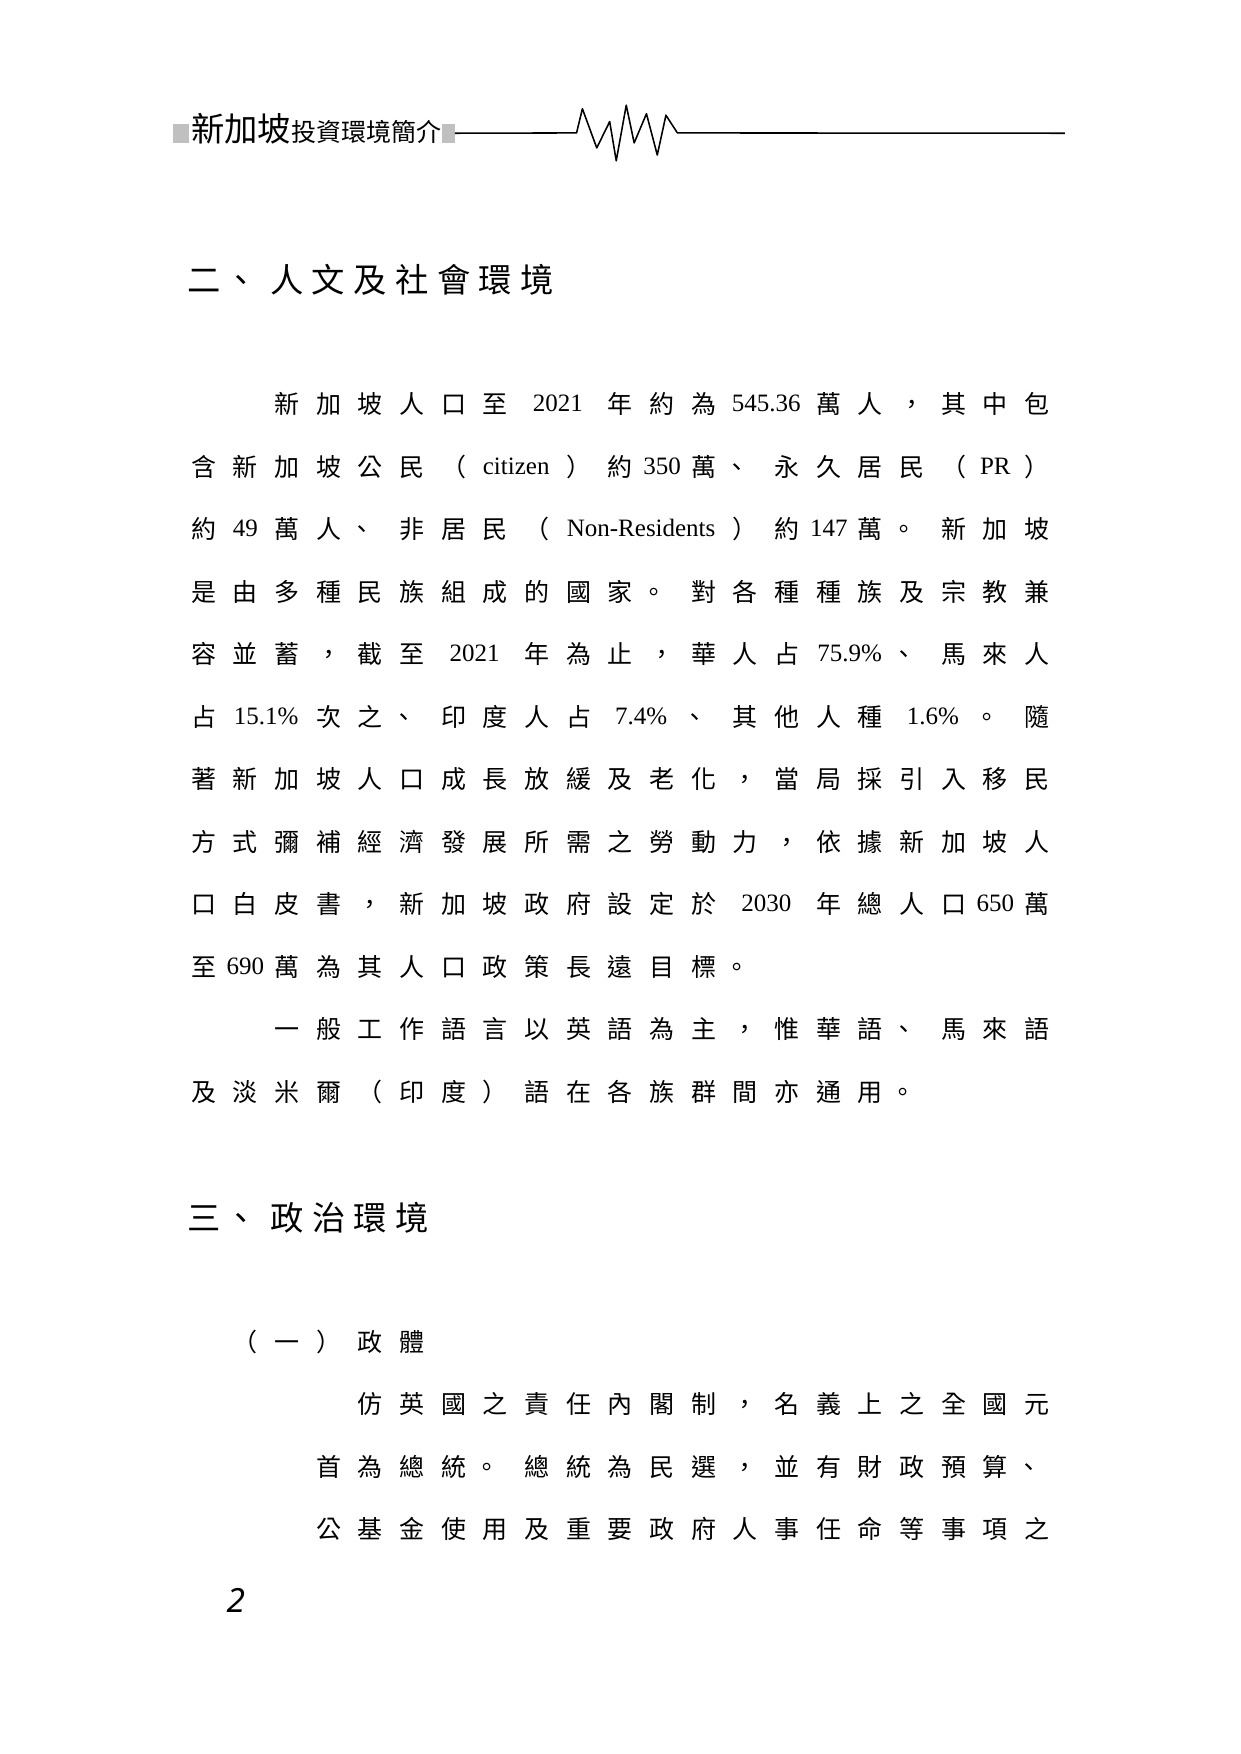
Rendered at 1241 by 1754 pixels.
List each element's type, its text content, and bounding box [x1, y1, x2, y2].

text 仿英國之責任內閣制，名義上之全國元首為總統。總統為民選，並有財政預算、公基金使用及重要政府人事任命等事項之 [281, 1361, 1058, 1549]
text 新加坡人口至2021年約為545.36萬人，其中包含新加坡公民（citizen）約350萬、永久居民（PR）約49萬人、非居民（Non-Residents）約147萬。新加坡是由多種民族組成的國家。對各種種族及宗教兼容並蓄，截至2021年為止，華人占75.9%、馬來人占15.1%次之、印度人占7.4%、其他人種1.6%。隨著新加坡人口成長放緩及老化，當局採引入移民方式彌補經濟發展所需之勞動力，依據新加坡人口白皮書，新加坡政府設定於2030年總人口650萬至690萬為其人口政策長遠目標。 [183, 361, 1058, 986]
text 三、政治環境 [183, 1174, 1058, 1236]
text 一般工作語言以英語為主，惟華語、馬來語及淡米爾（印度）語在各族群間亦通用。 [183, 986, 1058, 1111]
text 二、人文及社會環境 [183, 236, 1058, 299]
text （一）政體 [207, 1299, 1058, 1361]
